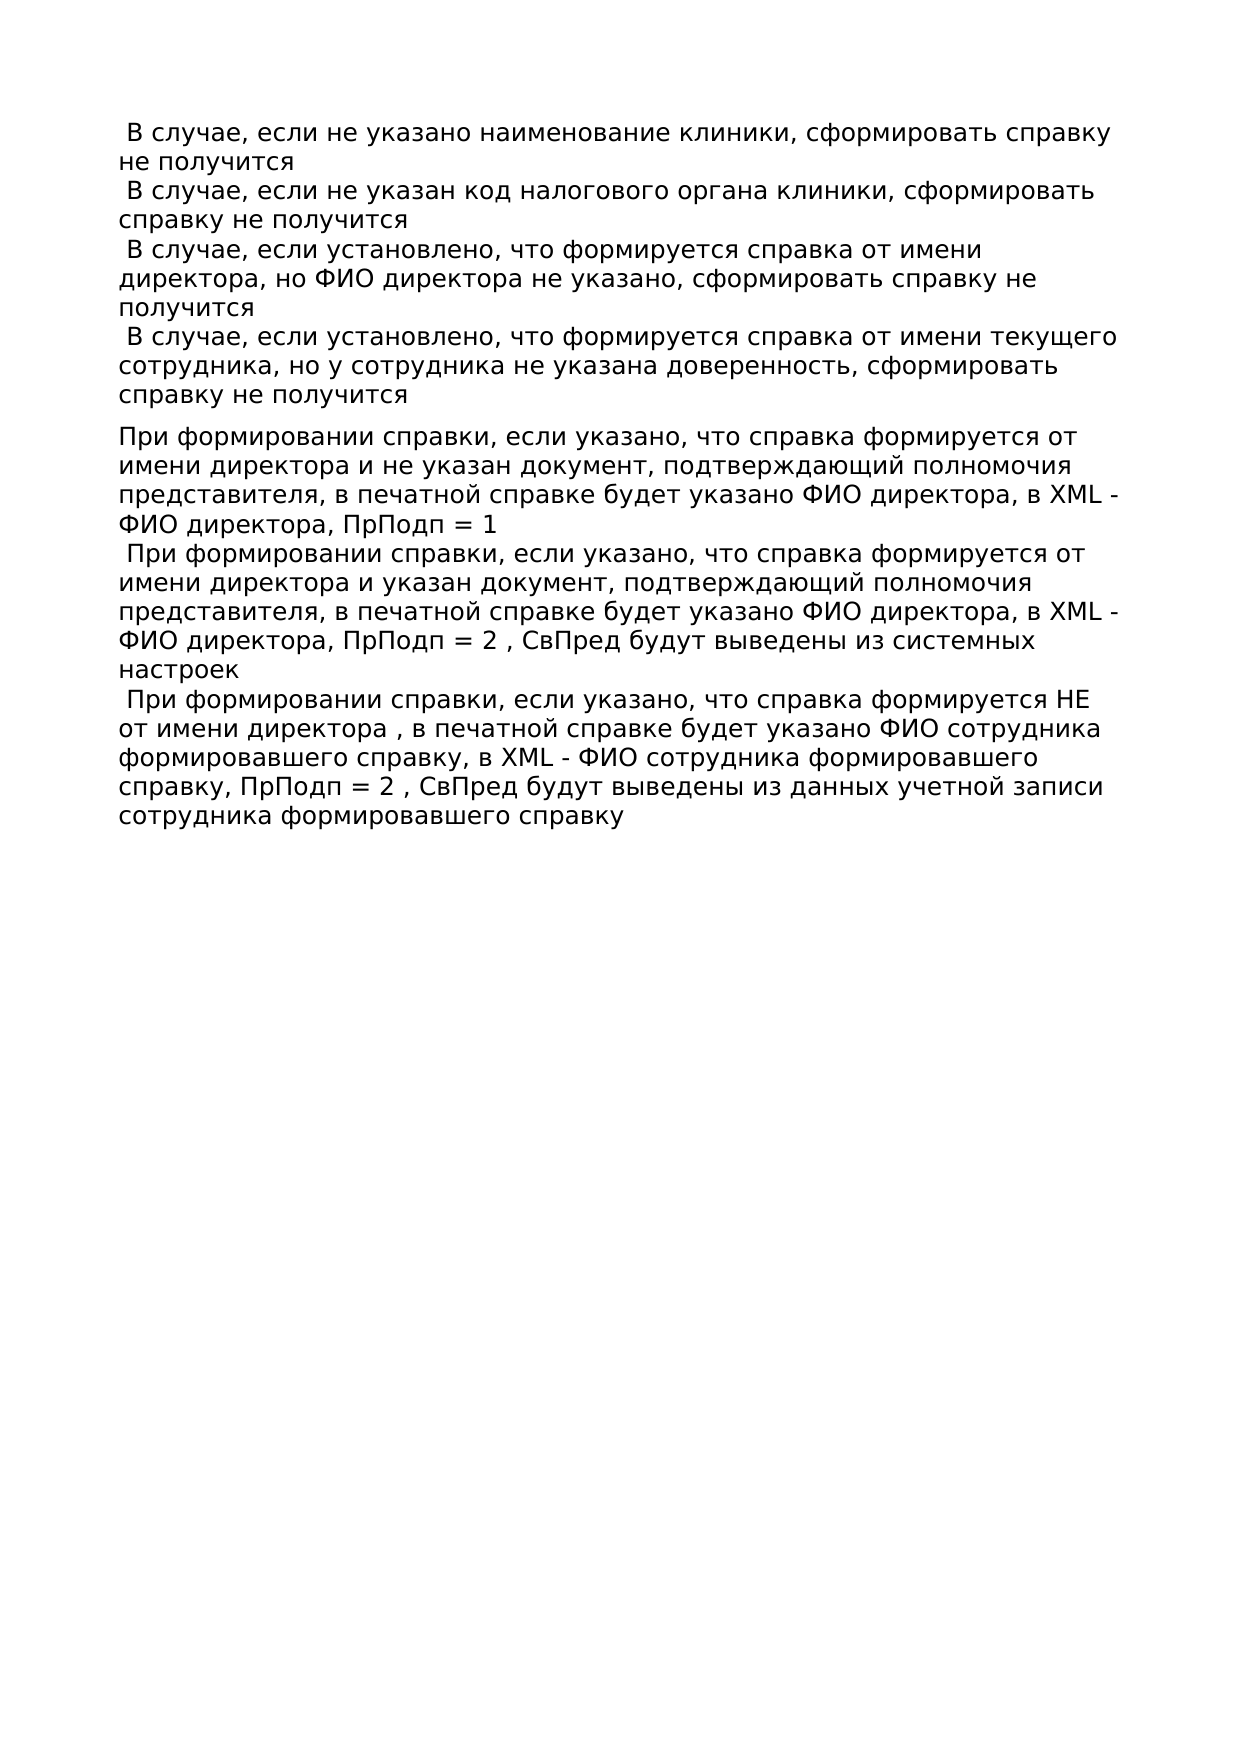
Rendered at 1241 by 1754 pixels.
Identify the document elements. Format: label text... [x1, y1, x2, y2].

text При формировании справки, если указано, что справка формируется от имени директора и не указан документ, подтверждающий полномочия представителя, в печатной справке будет указано ФИО директора, в XML - ФИО директора, ПрПодп = 1 При формировании справки, если указано, что справка формируется от имени директора и указан документ, подтверждающий полномочия представителя, в печатной справке будет указано ФИО директора, в XML - ФИО директора, ПрПодп = 2 , СвПред будут выведены из системных настроек При формировании справки, если указано, что справка формируется НЕ от имени директора , в печатной справке будет указано ФИО сотрудника формировавшего справку, в XML - ФИО сотрудника формировавшего справку, ПрПодп = 2 , СвПред будут выведены из данных учетной записи сотрудника формировавшего справку [118, 422, 1122, 831]
text В случае, если не указано наименование клиники, сформировать справку не получится В случае, если не указан код налогового органа клиники, сформировать справку не получится В случае, если установлено, что формируется справка от имени директора, но ФИО директора не указано, сформировать справку не получится В случае, если установлено, что формируется справка от имени текущего сотрудника, но у сотрудника не указана доверенность, сформировать справку не получится [118, 118, 1122, 410]
